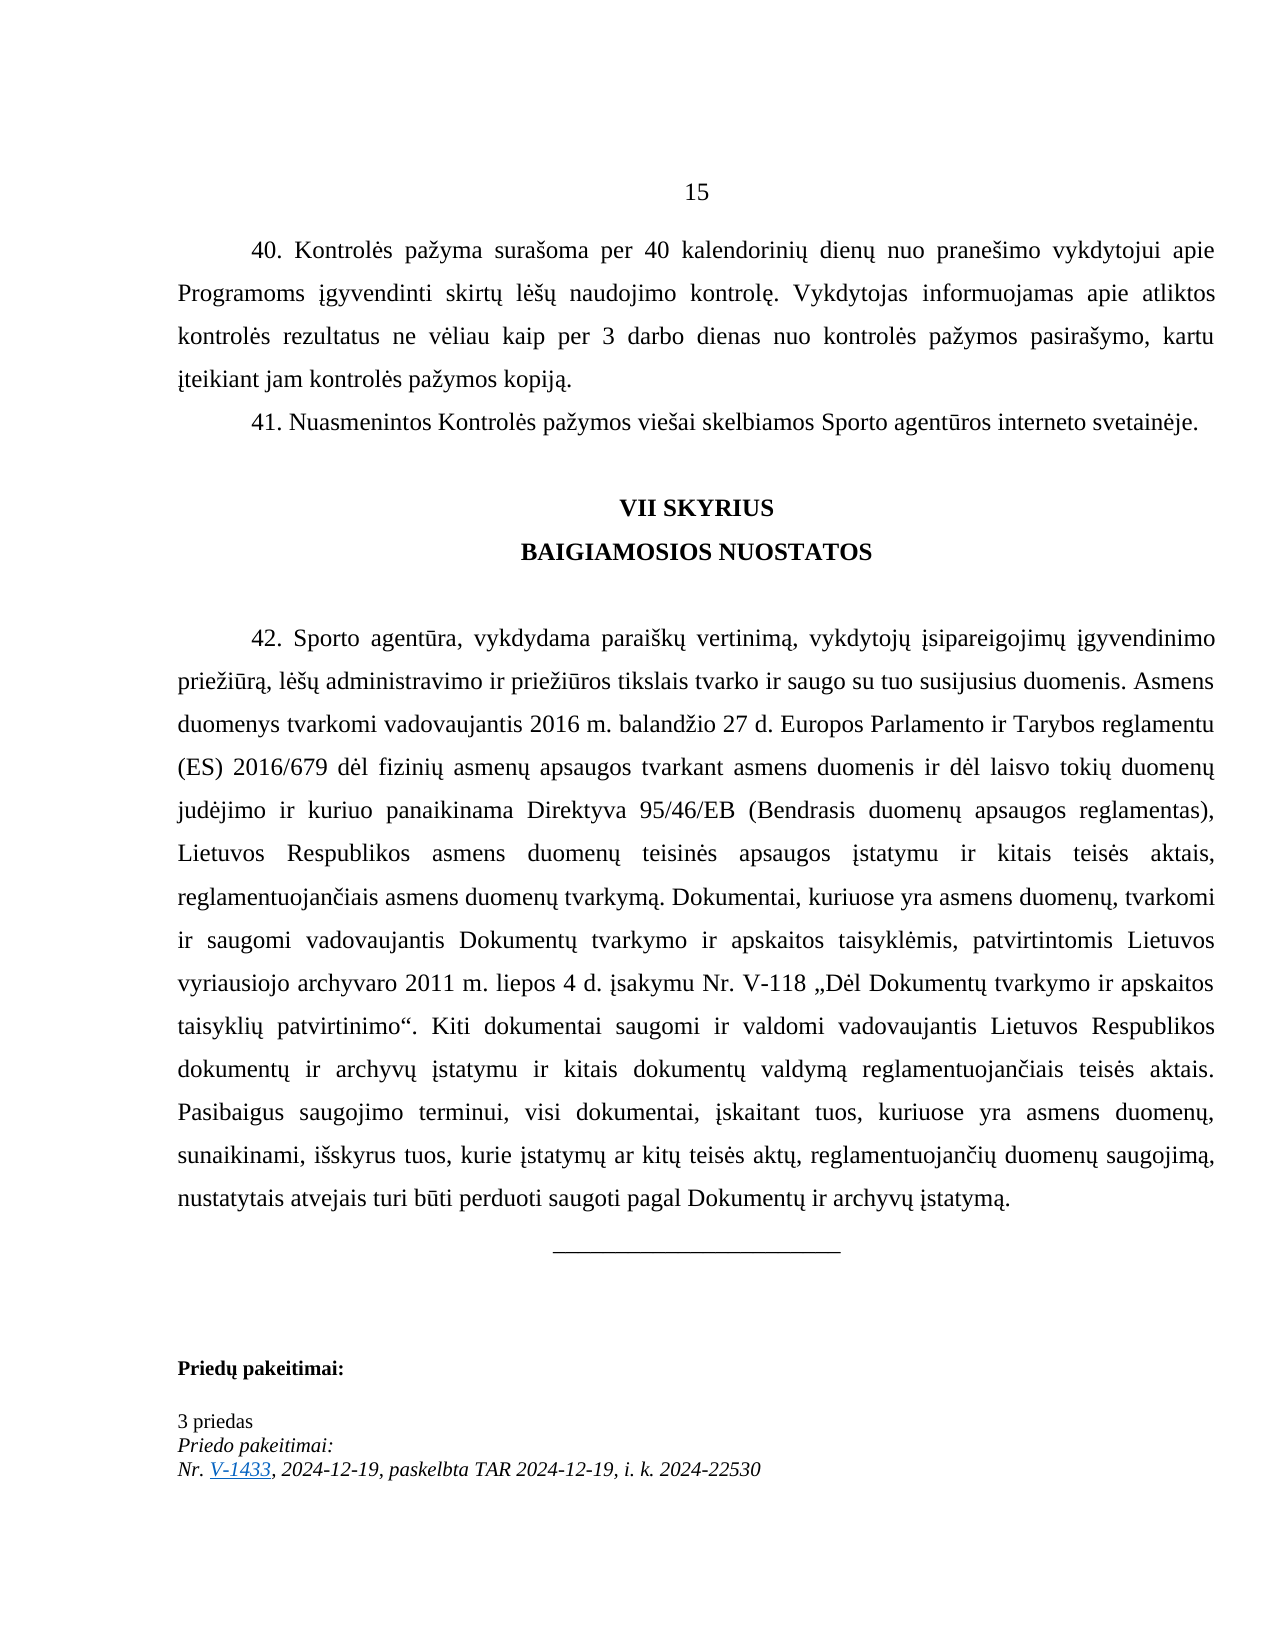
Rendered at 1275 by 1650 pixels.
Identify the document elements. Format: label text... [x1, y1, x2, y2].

text 41. Nuasmenintos Kontrolės pažymos viešai skelbiamos Sporto agentūros interneto svetainėje. [177, 407, 1216, 436]
text 42. Sporto agentūra, vykdydama paraiškų vertinimą, vykdytojų įsipareigojimų įgyvendinimo priežiūrą, lėšų administravimo ir priežiūros tikslais tvarko ir saugo su tuo susijusius duomenis. Asmens duomenys tvarkomi vadovaujantis 2016 m. balandžio 27 d. Europos Parlamento ir Tarybos reglamentu (ES) 2016/679 dėl fizinių asmenų apsaugos tvarkant asmens duomenis ir dėl laisvo tokių duomenų judėjimo ir kuriuo panaikinama Direktyva 95/46/EB (Bendrasis duomenų apsaugos reglamentas), Lietuvos Respublikos asmens duomenų teisinės apsaugos įstatymu ir kitais teisės aktais, reglamentuojančiais asmens duomenų tvarkymą. Dokumentai, kuriuose yra asmens duomenų, tvarkomi ir saugomi vadovaujantis Dokumentų tvarkymo ir apskaitos taisyklėmis, patvirtintomis Lietuvos vyriausiojo archyvaro 2011 m. liepos 4 d. įsakymu Nr. V-118 „Dėl Dokumentų tvarkymo ir apskaitos taisyklių patvirtinimo“. Kiti dokumentai saugomi ir valdomi vadovaujantis Lietuvos Respublikos dokumentų ir archyvų įstatymu ir kitais dokumentų valdymą reglamentuojančiais teisės aktais. Pasibaigus saugojimo terminui, visi dokumentai, įskaitant tuos, kuriuose yra asmens duomenų, sunaikinami, išskyrus tuos, kurie įstatymų ar kitų teisės aktų, reglamentuojančių duomenų saugojimą, nustatytais atvejais turi būti perduoti saugoti pagal Dokumentų ir archyvų įstatymą. [177, 623, 1216, 1212]
text Priedo pakeitimai: [177, 1433, 1216, 1457]
text _______________________ [177, 1227, 1216, 1255]
text Priedų pakeitimai: [177, 1356, 1216, 1380]
text BAIGIAMOSIOS NUOSTATOS [177, 537, 1216, 565]
text 40. Kontrolės pažyma surašoma per 40 kalendorinių dienų nuo pranešimo vykdytojui apie Programoms įgyvendinti skirtų lėšų naudojimo kontrolę. Vykdytojas informuojamas apie atliktos kontrolės rezultatus ne vėliau kaip per 3 darbo dienas nuo kontrolės pažymos pasirašymo, kartu įteikiant jam kontrolės pažymos kopiją. [177, 235, 1216, 393]
text Nr. V-1433, 2024-12-19, paskelbta TAR 2024-12-19, i. k. 2024-22530 [177, 1457, 1216, 1481]
text VII SKYRIUS [177, 493, 1216, 522]
text 3 priedas [177, 1409, 1216, 1433]
